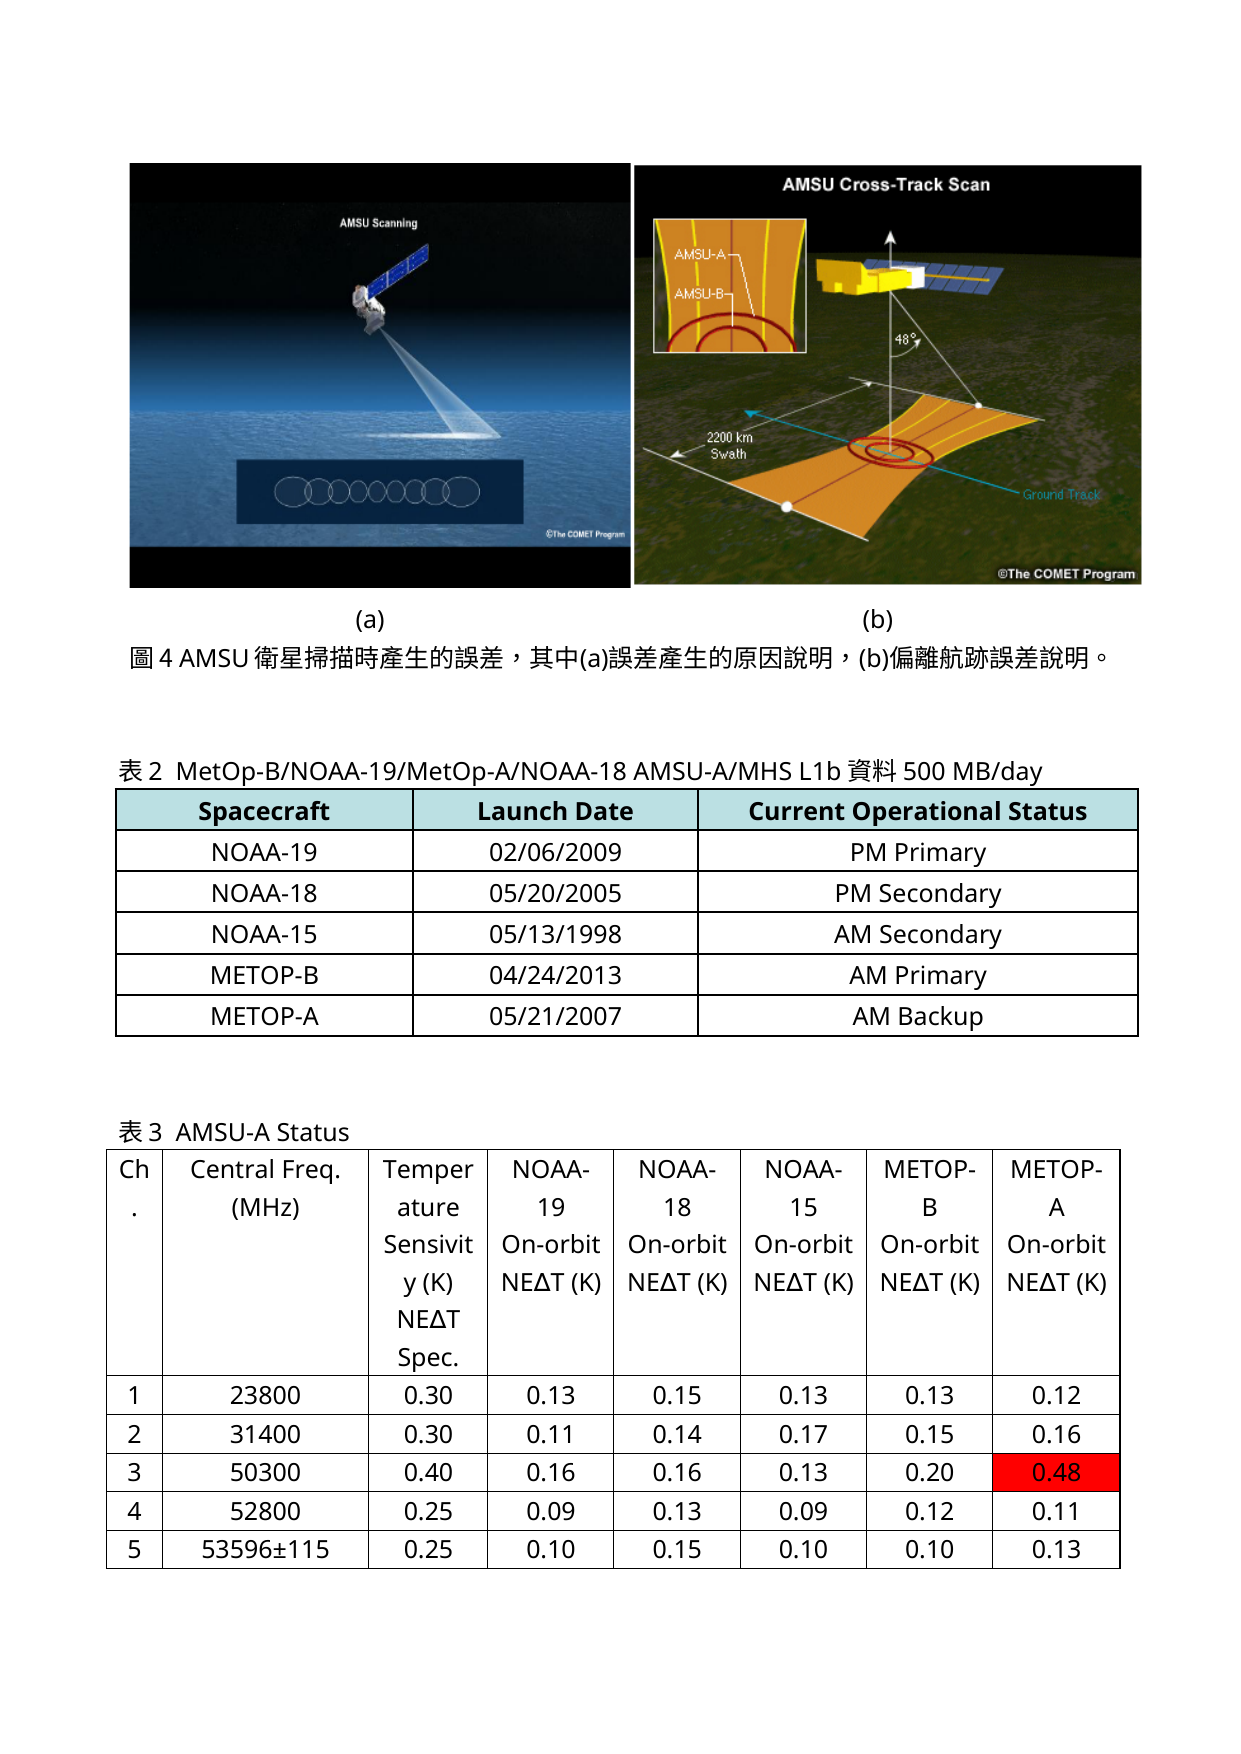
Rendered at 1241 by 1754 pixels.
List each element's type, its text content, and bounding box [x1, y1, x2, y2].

table_cell 23800 [163, 1376, 368, 1414]
table_cell 0.10 [867, 1531, 992, 1568]
table_cell NOAA-19 [117, 831, 412, 870]
table_header METOP-A On-orbit NE∆T (K) [993, 1150, 1119, 1375]
table_cell 0.13 [993, 1531, 1119, 1568]
table_cell 0.11 [993, 1492, 1119, 1529]
table_cell 0.13 [488, 1376, 613, 1414]
table_cell 0.15 [867, 1415, 992, 1452]
table_cell 圖4 AMSU衛星掃描時產生的誤差，其中(a)誤差產生的原因說明，(b)偏離航跡誤差說明。 [118, 638, 1133, 675]
table_cell 0.09 [488, 1492, 613, 1529]
table_cell 50300 [163, 1454, 368, 1491]
table_cell 0.12 [993, 1376, 1119, 1414]
table_header Launch Date [414, 790, 697, 829]
table_cell 0.40 [369, 1454, 487, 1491]
table_header Central Freq.(MHz) [163, 1150, 368, 1375]
table_cell 0.25 [369, 1492, 487, 1529]
table_cell 0.16 [614, 1454, 740, 1491]
table_cell 1 [107, 1376, 162, 1414]
table_header NOAA-15 On-orbit NE∆T (K) [741, 1150, 866, 1375]
table_cell 0.14 [614, 1415, 740, 1452]
table_cell 0.13 [614, 1492, 740, 1529]
table_cell 2 [107, 1415, 162, 1452]
table_cell NOAA-18 [117, 872, 412, 911]
table_cell 0.16 [488, 1454, 613, 1491]
table_cell AM Primary [699, 955, 1137, 993]
table_cell 0.25 [369, 1531, 487, 1568]
table_cell 0.17 [741, 1415, 866, 1452]
table_cell PM Primary [699, 831, 1137, 870]
table_cell 0.16 [993, 1415, 1119, 1452]
table_header Current Operational Status [699, 790, 1137, 829]
table_cell 0.13 [741, 1454, 866, 1491]
table_header (b) [622, 150, 1133, 638]
table_cell 0.10 [741, 1531, 866, 1568]
table_cell 0.20 [867, 1454, 992, 1491]
table_header NOAA-18 On-orbit NE∆T (K) [614, 1150, 740, 1375]
table_cell NOAA-15 [117, 913, 412, 952]
table_header METOP-B On-orbit NE∆T (K) [867, 1150, 992, 1375]
table_cell 05/13/1998 [414, 913, 697, 952]
table_cell 0.11 [488, 1415, 613, 1452]
table_cell PM Secondary [699, 872, 1137, 911]
table_cell 0.13 [741, 1376, 866, 1414]
table_cell 05/20/2005 [414, 872, 697, 911]
table_cell 0.15 [614, 1376, 740, 1414]
table_cell 3 [107, 1454, 162, 1491]
table_cell 02/06/2009 [414, 831, 697, 870]
picture [633, 164, 1143, 586]
table_cell AM Backup [699, 996, 1137, 1035]
table_cell 0.10 [488, 1531, 613, 1568]
table_cell 0.48 [993, 1454, 1119, 1491]
table_cell METOP-A [117, 996, 412, 1035]
table_cell 52800 [163, 1492, 368, 1529]
table_cell 0.15 [614, 1531, 740, 1568]
table_cell 0.30 [369, 1376, 487, 1414]
text 表2 MetOp-B/NOAA-19/MetOp-A/NOAA-18 AMSU-A/MHS L1b資料 500 MB/day [118, 750, 1122, 788]
picture [129, 163, 631, 588]
text 表3 AMSU-A Status [118, 1112, 1122, 1149]
table_cell 53596±115 [163, 1531, 368, 1568]
table_cell 05/21/2007 [414, 996, 697, 1035]
table_header (a) [118, 150, 622, 638]
table_header Ch. [107, 1150, 162, 1375]
table_header NOAA-19 On-orbit NE∆T (K) [488, 1150, 613, 1375]
table_cell 31400 [163, 1415, 368, 1452]
table_cell 4 [107, 1492, 162, 1529]
table_cell 5 [107, 1531, 162, 1568]
table_cell 0.30 [369, 1415, 487, 1452]
table_cell 0.09 [741, 1492, 866, 1529]
table_header Temperature Sensivity (K) NE∆T Spec. [369, 1150, 487, 1375]
table_header Spacecraft [117, 790, 412, 829]
table_cell 0.12 [867, 1492, 992, 1529]
table_cell AM Secondary [699, 913, 1137, 952]
table_cell 0.13 [867, 1376, 992, 1414]
table_cell METOP-B [117, 955, 412, 993]
table_cell 04/24/2013 [414, 955, 697, 993]
